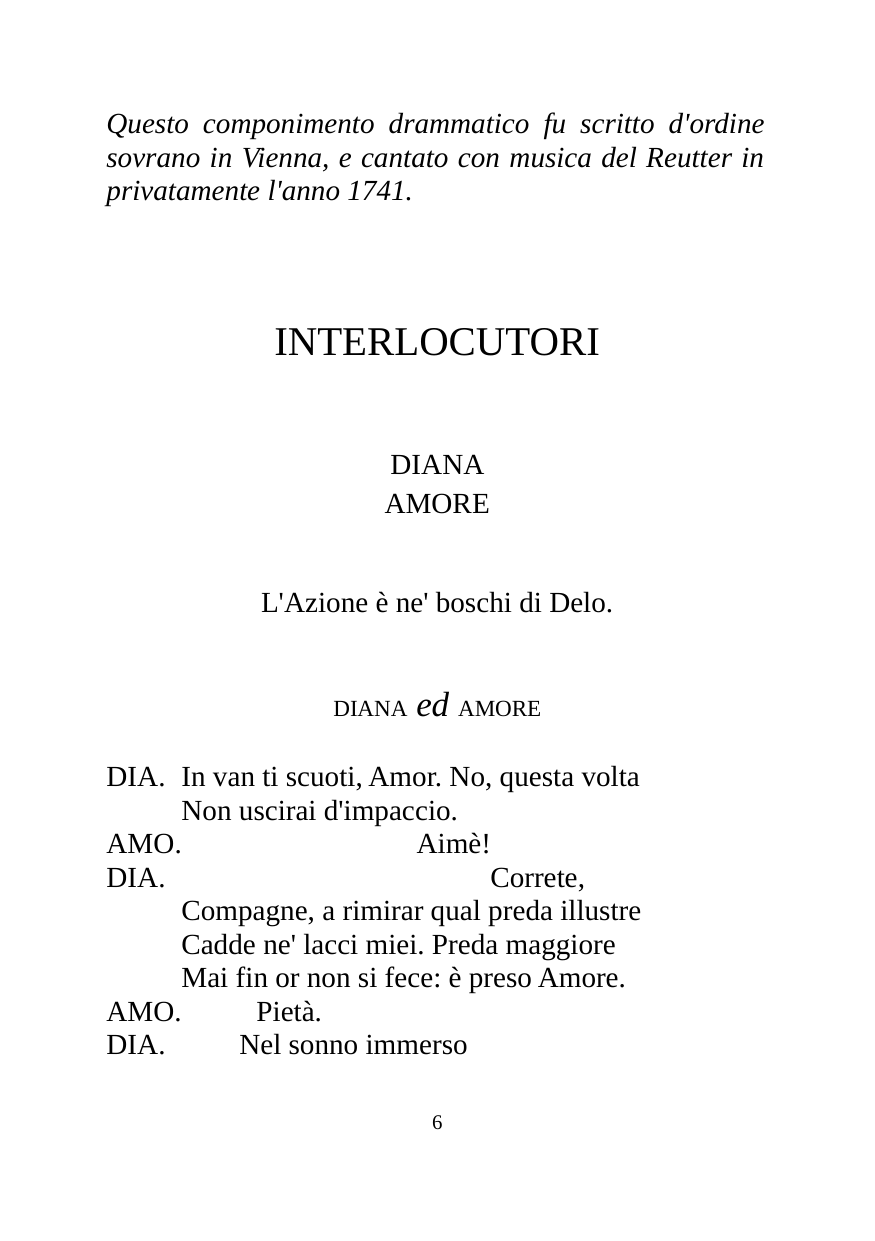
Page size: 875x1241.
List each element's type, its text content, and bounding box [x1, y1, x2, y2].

text DIA. Nel sonno immerso [106, 1027, 768, 1061]
text Mai fin or non si fece: è preso Amore. [106, 960, 768, 994]
text Questo componimento drammatico fu scritto d'ordine sovrano in Vienna, e cantato con musica del Reutter in privatamente l'anno 1741. [106, 106, 768, 207]
subtitle diana ed amore [106, 683, 768, 724]
text DIA. Correte, [106, 860, 768, 893]
text L'Azione è ne' boschi di Delo. [106, 585, 768, 618]
text AMO. Aimè! [106, 826, 768, 860]
text Cadde ne' lacci miei. Preda maggiore [106, 927, 768, 960]
text AMORE [106, 486, 768, 520]
text AMO. Pietà. [106, 994, 768, 1027]
text Compagne, a rimirar qual preda illustre [106, 893, 768, 927]
text DIA. In van ti scuoti, Amor. No, questa volta [106, 759, 768, 793]
text Non uscirai d'impaccio. [106, 793, 768, 826]
subtitle INTERLOCUTORI [106, 317, 768, 364]
text DIANA [106, 447, 768, 480]
